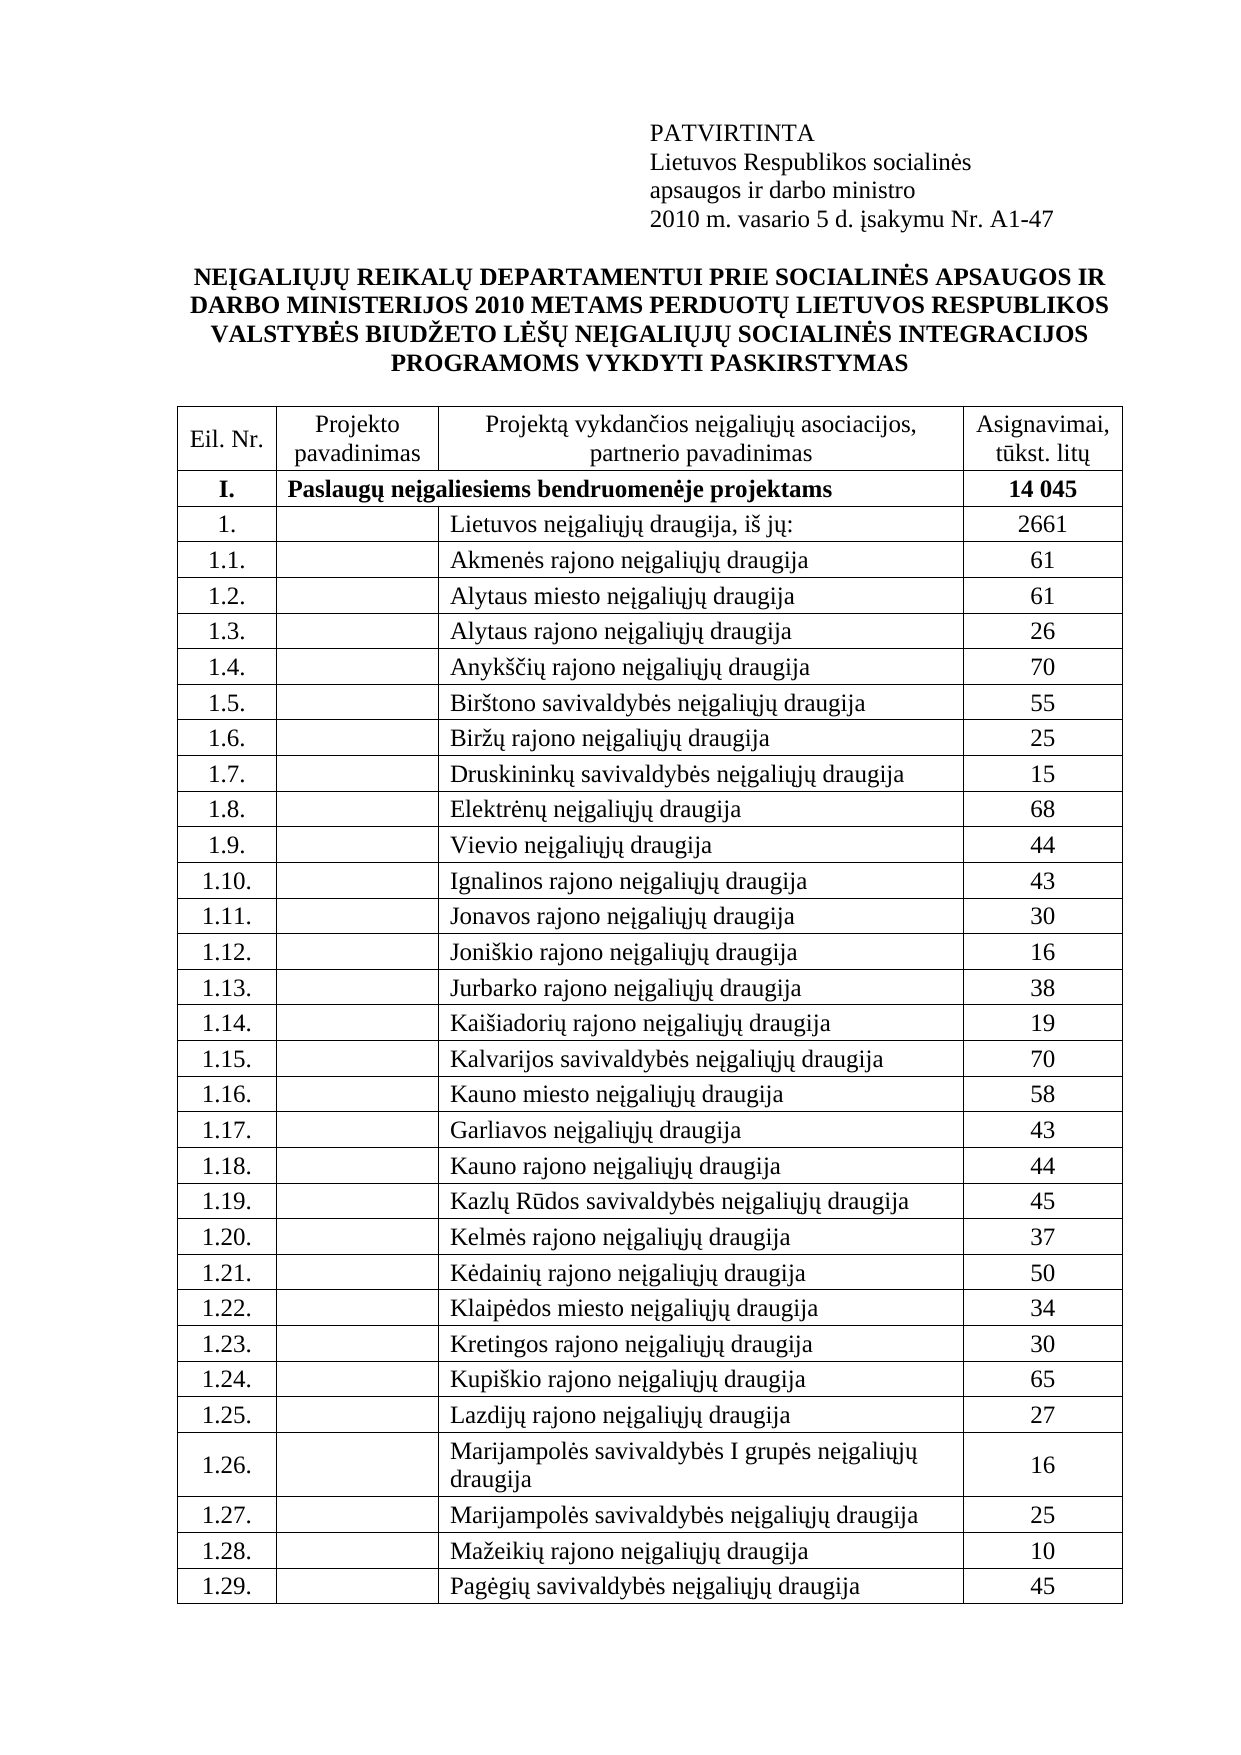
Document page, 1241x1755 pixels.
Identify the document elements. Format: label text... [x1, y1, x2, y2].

table_cell Anykščių rajono neįgaliųjų draugija [439, 649, 963, 684]
table_cell [277, 1041, 438, 1076]
table_cell 30 [964, 1326, 1122, 1361]
table_cell 26 [964, 614, 1122, 648]
table_cell Lietuvos neįgaliųjų draugija, iš jų: [439, 507, 963, 541]
table_cell [277, 1290, 438, 1325]
table_cell 1.7. [178, 756, 276, 791]
table_cell Ignalinos rajono neįgaliųjų draugija [439, 863, 963, 897]
table_cell Kauno rajono neįgaliųjų draugija [439, 1148, 963, 1182]
table_cell 1.1. [178, 542, 276, 577]
table_cell 38 [964, 970, 1122, 1004]
table_cell 1.9. [178, 827, 276, 862]
table_header Projekto pavadinimas [277, 407, 438, 470]
table_cell 1.4. [178, 649, 276, 684]
text Lietuvos Respublikos socialinės [649, 147, 1122, 176]
table_cell Marijampolės savivaldybės I grupės neįgaliųjų draugija [439, 1433, 963, 1496]
table_cell 14 045 [964, 471, 1122, 506]
table_cell 1.15. [178, 1041, 276, 1076]
table_cell [277, 1148, 438, 1182]
table_cell 61 [964, 578, 1122, 612]
table_cell 58 [964, 1077, 1122, 1111]
table_cell 1.12. [178, 934, 276, 969]
table_cell Alytaus rajono neįgaliųjų draugija [439, 614, 963, 648]
table_cell Kupiškio rajono neįgaliųjų draugija [439, 1362, 963, 1396]
table_cell [277, 542, 438, 577]
table_cell 1.26. [178, 1433, 276, 1496]
table_cell [277, 1569, 438, 1603]
table_cell Mažeikių rajono neįgaliųjų draugija [439, 1533, 963, 1567]
table_cell Klaipėdos miesto neįgaliųjų draugija [439, 1290, 963, 1325]
table_cell 43 [964, 863, 1122, 897]
table_cell Biržų rajono neįgaliųjų draugija [439, 720, 963, 755]
table_cell 1.21. [178, 1255, 276, 1289]
table_cell [277, 1362, 438, 1396]
table_cell 1.18. [178, 1148, 276, 1182]
table_cell 25 [964, 1497, 1122, 1532]
table_cell 1.3. [178, 614, 276, 648]
table_cell [277, 863, 438, 897]
table_cell [277, 1326, 438, 1361]
text PATVIRTINTA [649, 118, 1122, 147]
table_cell 1.17. [178, 1112, 276, 1147]
table_cell 10 [964, 1533, 1122, 1567]
table_cell 70 [964, 649, 1122, 684]
table_cell 1.22. [178, 1290, 276, 1325]
table_cell 55 [964, 685, 1122, 719]
table_cell 1.13. [178, 970, 276, 1004]
table_cell [277, 649, 438, 684]
table_cell [277, 827, 438, 862]
table_cell Joniškio rajono neįgaliųjų draugija [439, 934, 963, 969]
table_cell [277, 1184, 438, 1218]
table_cell Vievio neįgaliųjų draugija [439, 827, 963, 862]
table_cell 45 [964, 1184, 1122, 1218]
table_cell 1.11. [178, 899, 276, 933]
table_cell Garliavos neįgaliųjų draugija [439, 1112, 963, 1147]
table_cell 1.20. [178, 1219, 276, 1254]
table_cell [277, 1005, 438, 1040]
table_cell 1.24. [178, 1362, 276, 1396]
table_cell Birštono savivaldybės neįgaliųjų draugija [439, 685, 963, 719]
table_cell Paslaugų neįgaliesiems bendruomenėje projektams [277, 471, 963, 506]
table_cell [277, 1533, 438, 1567]
table_cell 16 [964, 934, 1122, 969]
table_cell [277, 1433, 438, 1496]
table_cell [277, 1255, 438, 1289]
table_cell 1.8. [178, 792, 276, 826]
table_cell [277, 970, 438, 1004]
table_cell 37 [964, 1219, 1122, 1254]
table_cell Kauno miesto neįgaliųjų draugija [439, 1077, 963, 1111]
table_cell 1.28. [178, 1533, 276, 1567]
table_cell 19 [964, 1005, 1122, 1040]
text 2010 m. vasario 5 d. įsakymu Nr. A1-47 [649, 204, 1122, 233]
table_cell Kretingos rajono neįgaliųjų draugija [439, 1326, 963, 1361]
table_cell Kazlų Rūdos savivaldybės neįgaliųjų draugija [439, 1184, 963, 1218]
table_cell Kėdainių rajono neįgaliųjų draugija [439, 1255, 963, 1289]
table_cell 44 [964, 827, 1122, 862]
table_cell 50 [964, 1255, 1122, 1289]
table_cell 1.23. [178, 1326, 276, 1361]
table_cell [277, 792, 438, 826]
table_cell 44 [964, 1148, 1122, 1182]
table_cell Marijampolės savivaldybės neįgaliųjų draugija [439, 1497, 963, 1532]
table_cell Akmenės rajono neįgaliųjų draugija [439, 542, 963, 577]
table_cell [277, 578, 438, 612]
table_cell 1.2. [178, 578, 276, 612]
table_cell 2661 [964, 507, 1122, 541]
table_cell 45 [964, 1569, 1122, 1603]
table_cell [277, 1497, 438, 1532]
table_cell 1.14. [178, 1005, 276, 1040]
table_cell 27 [964, 1397, 1122, 1432]
table_cell Druskininkų savivaldybės neįgaliųjų draugija [439, 756, 963, 791]
table_cell Elektrėnų neįgaliųjų draugija [439, 792, 963, 826]
text NEĮGALIŲJŲ REIKALŲ DEPARTAMENTUI PRIE SOCIALINĖS APSAUGOS IR DARBO MINISTERIJOS 2010 METAMS PERDUOTŲ LIETUVOS RESPUBLIKOS VALSTYBĖS BIUDŽETO LĖŠŲ NEĮGALIŲJŲ SOCIALINĖS INTEGRACIJOS PROGRAMOMS VYKDYTI PASKIRSTYMAS [177, 262, 1122, 377]
table_cell 1. [178, 507, 276, 541]
table_cell [277, 720, 438, 755]
table_cell [277, 685, 438, 719]
table_cell 68 [964, 792, 1122, 826]
table_header Projektą vykdančios neįgaliųjų asociacijos, partnerio pavadinimas [439, 407, 963, 470]
table_cell 43 [964, 1112, 1122, 1147]
table_cell 1.16. [178, 1077, 276, 1111]
table_cell [277, 899, 438, 933]
table_cell [277, 756, 438, 791]
table_cell 25 [964, 720, 1122, 755]
table_cell [277, 934, 438, 969]
table_cell Lazdijų rajono neįgaliųjų draugija [439, 1397, 963, 1432]
table_cell 34 [964, 1290, 1122, 1325]
table_header Asignavimai, tūkst. litų [964, 407, 1122, 470]
table_cell Jonavos rajono neįgaliųjų draugija [439, 899, 963, 933]
table_cell 1.6. [178, 720, 276, 755]
table_cell 1.10. [178, 863, 276, 897]
table_cell Pagėgių savivaldybės neįgaliųjų draugija [439, 1569, 963, 1603]
table_cell 15 [964, 756, 1122, 791]
table_cell [277, 507, 438, 541]
table_header Eil. Nr. [178, 407, 276, 470]
table_cell 30 [964, 899, 1122, 933]
table_cell 16 [964, 1433, 1122, 1496]
table_cell Kaišiadorių rajono neįgaliųjų draugija [439, 1005, 963, 1040]
table_cell 1.29. [178, 1569, 276, 1603]
table_cell 70 [964, 1041, 1122, 1076]
table_cell Jurbarko rajono neįgaliųjų draugija [439, 970, 963, 1004]
table_cell 61 [964, 542, 1122, 577]
table_cell 1.5. [178, 685, 276, 719]
table_cell I. [178, 471, 276, 506]
table_cell [277, 1077, 438, 1111]
table_cell 1.27. [178, 1497, 276, 1532]
table_cell 65 [964, 1362, 1122, 1396]
table_cell [277, 614, 438, 648]
table_cell [277, 1112, 438, 1147]
text apsaugos ir darbo ministro [649, 176, 1122, 204]
table_cell Kalvarijos savivaldybės neįgaliųjų draugija [439, 1041, 963, 1076]
table_cell [277, 1219, 438, 1254]
table_cell 1.19. [178, 1184, 276, 1218]
table_cell Alytaus miesto neįgaliųjų draugija [439, 578, 963, 612]
table_cell Kelmės rajono neįgaliųjų draugija [439, 1219, 963, 1254]
table_cell 1.25. [178, 1397, 276, 1432]
table_cell [277, 1397, 438, 1432]
